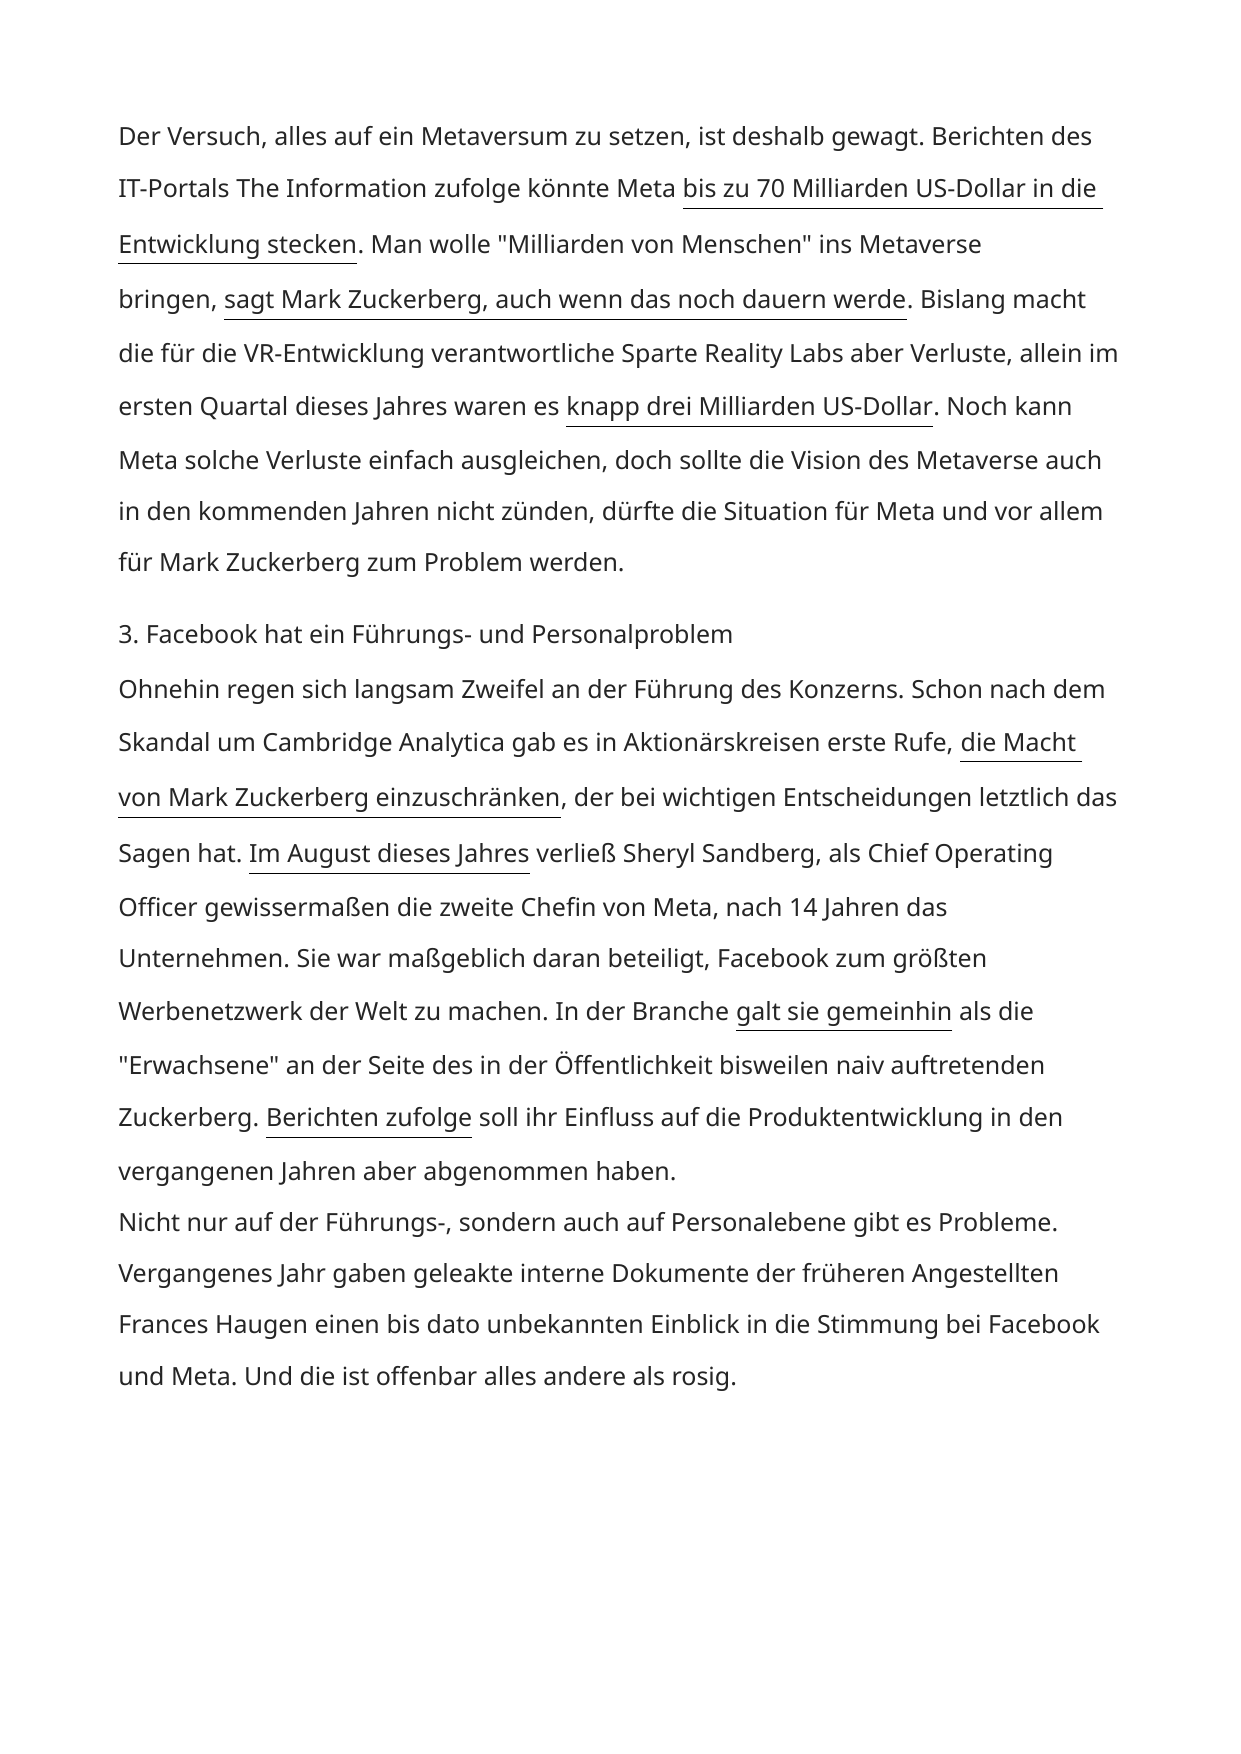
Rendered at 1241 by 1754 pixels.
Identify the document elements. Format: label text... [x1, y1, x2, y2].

text Der Versuch, alles auf ein Metaversum zu setzen, ist deshalb gewagt. Berichten des IT-Portals The Information zufolge könnte Meta bis zu 70 Milliarden US-Dollar in die Entwicklung stecken. Man wolle "Milliarden von Menschen" ins Metaverse bringen, sagt Mark Zuckerberg, auch wenn das noch dauern werde. Bislang macht die für die VR-Entwicklung verantwortliche Sparte Reality Labs aber Verluste, allein im ersten Quartal dieses Jahres waren es knapp drei Milliarden US-Dollar. Noch kann Meta solche Verluste einfach ausgleichen, doch sollte die Vision des Metaverse auch in den kommenden Jahren nicht zünden, dürfte die Situation für Meta und vor allem für Mark Zuckerberg zum Problem werden. [118, 118, 1122, 579]
text Nicht nur auf der Führungs-, sondern auch auf Personalebene gibt es Probleme. Vergangenes Jahr gaben geleakte interne Dokumente der früheren Angestellten Frances Haugen einen bis dato unbekannten Einblick in die Stimmung bei Facebook und Meta. Und die ist offenbar alles andere als rosig. [118, 1205, 1122, 1392]
subtitle 3. Facebook hat ein Führungs- und Personalproblem [118, 617, 1122, 651]
text Ohnehin regen sich langsam Zweifel an der Führung des Konzerns. Schon nach dem Skandal um Cambridge Analytica gab es in Aktionärskreisen erste Rufe, die Macht von Mark Zuckerberg einzuschränken, der bei wichtigen Entscheidungen letztlich das Sagen hat. Im August dieses Jahres verließ Sheryl Sandberg, als Chief Operating Officer gewissermaßen die zweite Chefin von Meta, nach 14 Jahren das Unternehmen. Sie war maßgeblich daran beteiligt, Facebook zum größten Werbenetzwerk der Welt zu machen. In der Branche galt sie gemeinhin als die "Erwachsene" an der Seite des in der Öffentlichkeit bisweilen naiv auftretenden Zuckerberg. Berichten zufolge soll ihr Einfluss auf die Produktentwicklung in den vergangenen Jahren aber abgenommen haben. [118, 672, 1122, 1188]
